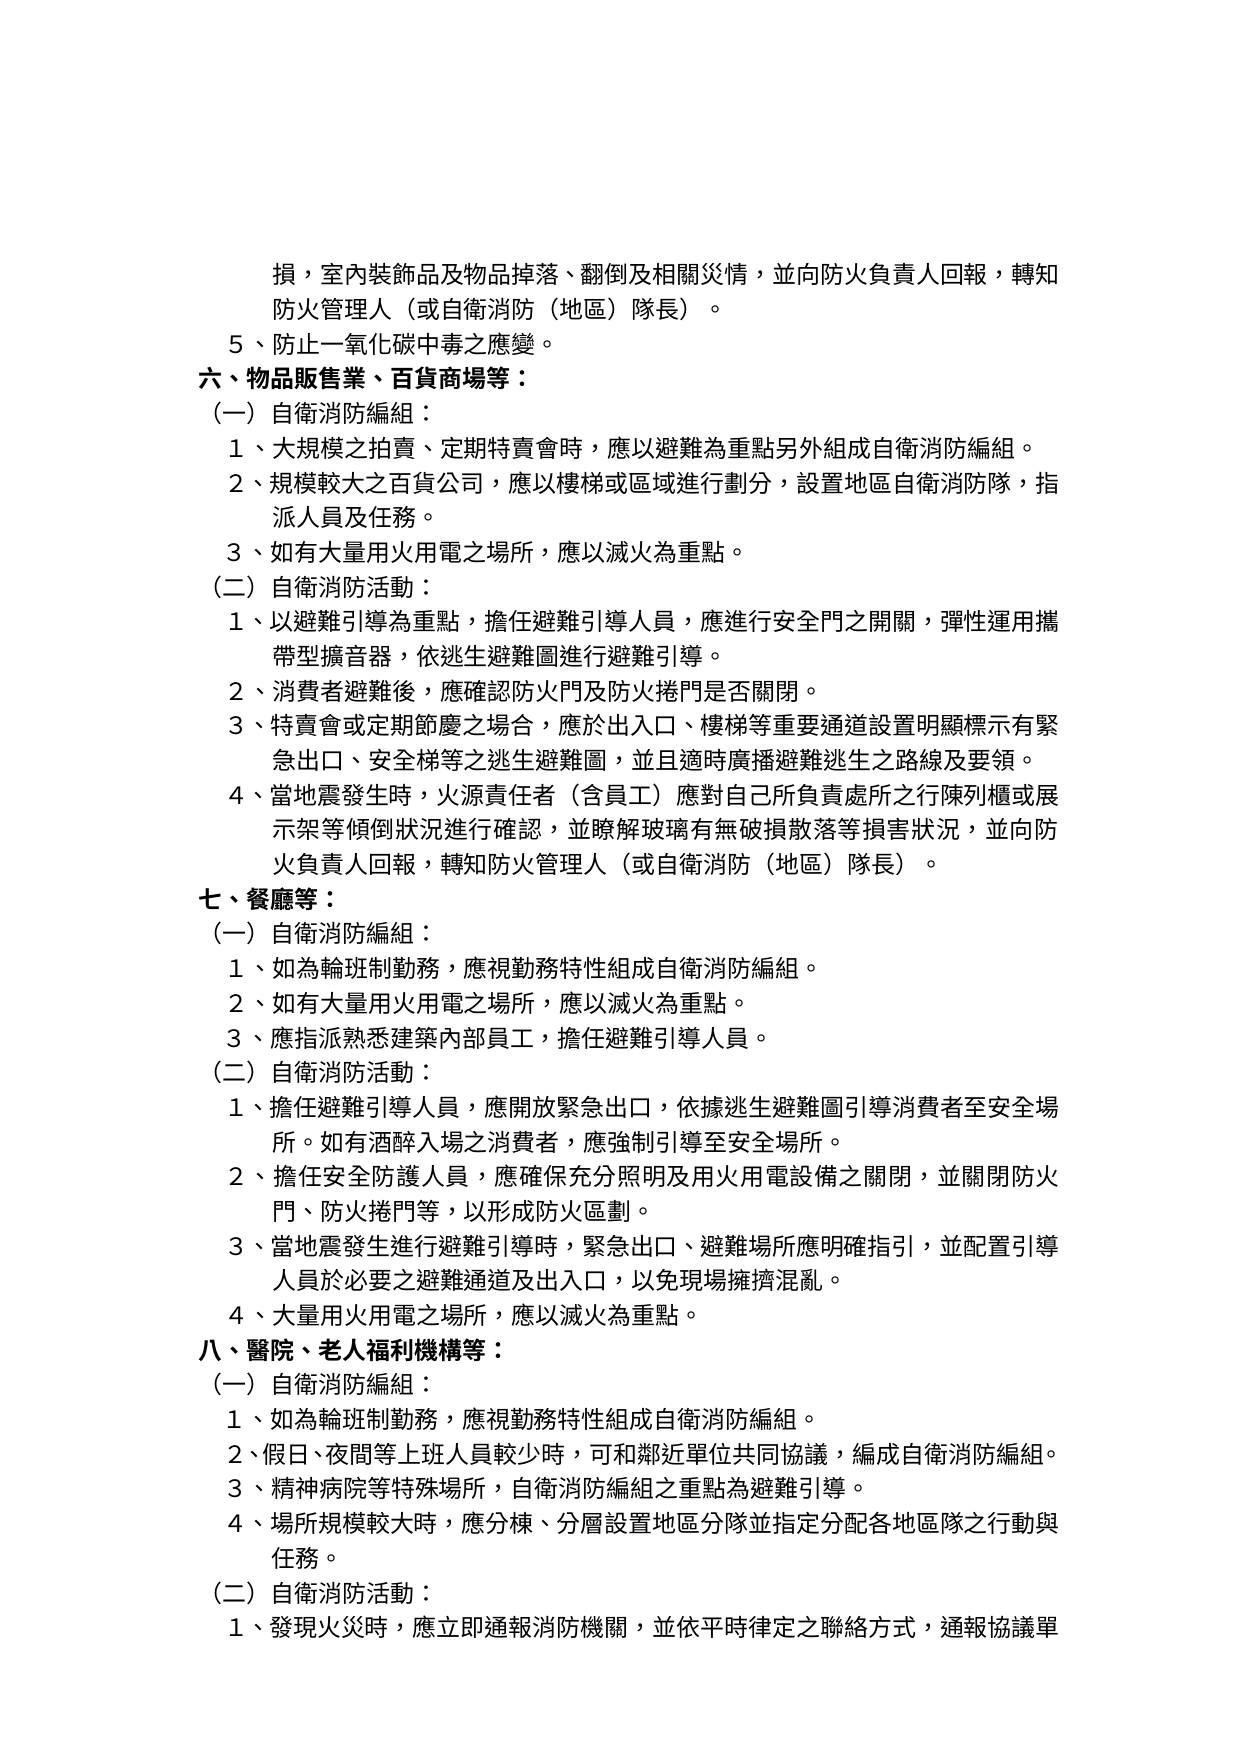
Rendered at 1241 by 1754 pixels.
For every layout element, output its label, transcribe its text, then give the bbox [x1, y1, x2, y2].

text ３、如有大量用火用電之場所，應以滅火為重點。 [174, 533, 1059, 568]
text ３、當地震發生進行避難引導時，緊急出口、避難場所應明確指引，並配置引導人員於必要之避難通道及出入口，以免現場擁擠混亂。 [224, 1227, 1059, 1297]
text ３、精神病院等特殊場所，自衛消防編組之重點為避難引導。 [199, 1470, 1059, 1505]
text ４、場所規模較大時，應分棟、分層設置地區分隊並指定分配各地區隊之行動與任務。 [199, 1505, 1059, 1574]
text ３、應指派熟悉建築內部員工，擔任避難引導人員。 [174, 1019, 1059, 1054]
text １、如為輪班制勤務，應視勤務特性組成自衛消防編組。 [224, 950, 1059, 984]
text （一）自衛消防編組： [174, 1366, 1059, 1401]
subtitle 八、醫院、老人福利機構等： [174, 1331, 1059, 1366]
text ２、假日、夜間等上班人員較少時，可和鄰近單位共同協議，編成自衛消防編組。 [199, 1435, 1059, 1470]
subtitle 六、物品販售業、百貨商場等： [174, 360, 1059, 395]
text １、以避難引導為重點，擔任避難引導人員，應進行安全門之開關，彈性運用攜帶型擴音器，依逃生避難圖進行避難引導。 [224, 603, 1059, 672]
text ２、規模較大之百貨公司，應以樓梯或區域進行劃分，設置地區自衛消防隊，指派人員及任務。 [224, 464, 1059, 533]
text 損，室內裝飾品及物品掉落、翻倒及相關災情，並向防火負責人回報，轉知防火管理人（或自衛消防（地區）隊長）。 [224, 256, 1059, 325]
text ２、如有大量用火用電之場所，應以滅火為重點。 [224, 984, 1059, 1019]
text ２、擔任安全防護人員，應確保充分照明及用火用電設備之關閉，並關閉防火門、防火捲門等，以形成防火區劃。 [224, 1158, 1059, 1227]
text ２、消費者避難後，應確認防火門及防火捲門是否關閉。 [224, 672, 1059, 707]
text ４、當地震發生時，火源責任者（含員工）應對自己所負責處所之行陳列櫃或展示架等傾倒狀況進行確認，並瞭解玻璃有無破損散落等損害狀況，並向防火負責人回報，轉知防火管理人（或自衛消防（地區）隊長）。 [224, 776, 1059, 880]
text （二）自衛消防活動： [174, 1574, 1059, 1609]
text （一）自衛消防編組： [174, 915, 1059, 950]
text ５、防止一氧化碳中毒之應變。 [224, 325, 1059, 360]
text （二）自衛消防活動： [174, 568, 1059, 603]
text （一）自衛消防編組： [174, 395, 1059, 429]
text １、擔任避難引導人員，應開放緊急出口，依據逃生避難圖引導消費者至安全場所。如有酒醉入場之消費者，應強制引導至安全場所。 [224, 1088, 1059, 1158]
text ３、特賣會或定期節慶之場合，應於出入口、樓梯等重要通道設置明顯標示有緊急出口、安全梯等之逃生避難圖，並且適時廣播避難逃生之路線及要領。 [224, 707, 1059, 776]
text （二）自衛消防活動： [174, 1054, 1059, 1088]
text １、大規模之拍賣、定期特賣會時，應以避難為重點另外組成自衛消防編組。 [224, 429, 1059, 464]
subtitle 七、餐廳等： [174, 880, 1059, 915]
text １、如為輪班制勤務，應視勤務特性組成自衛消防編組。 [174, 1401, 1059, 1435]
text ４、大量用火用電之場所，應以滅火為重點。 [224, 1297, 1059, 1331]
text １、發現火災時，應立即通報消防機關，並依平時律定之聯絡方式，通報協議單 [224, 1609, 1059, 1643]
